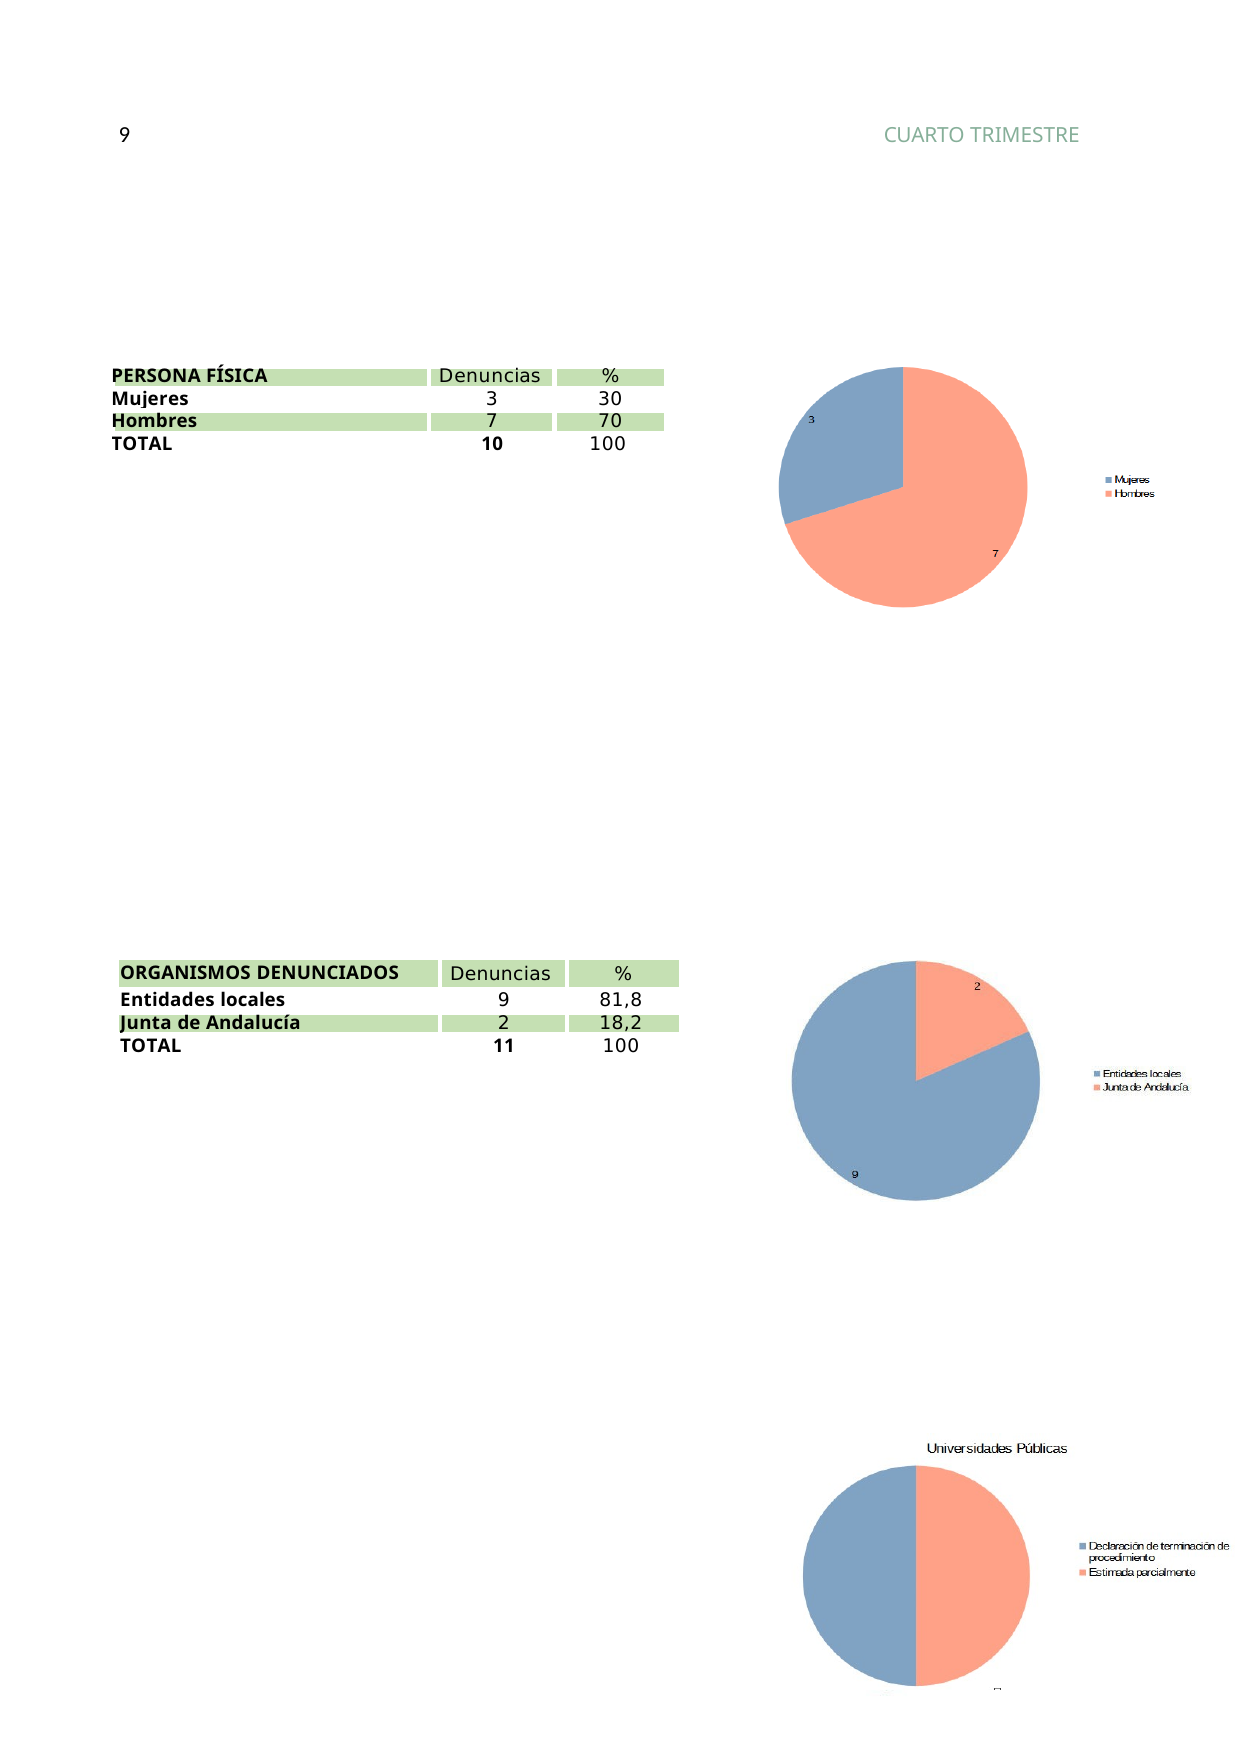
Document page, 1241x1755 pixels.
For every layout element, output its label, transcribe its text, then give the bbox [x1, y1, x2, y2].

table_cell 11 [442, 1037, 565, 1055]
table_header % [557, 369, 664, 386]
table_header % [569, 960, 679, 987]
table_cell TOTAL [115, 436, 427, 454]
table_cell 9 [442, 992, 565, 1010]
table_cell 3 [431, 391, 552, 408]
table_cell 18,2 [569, 1015, 679, 1032]
table_cell 100 [569, 1037, 679, 1055]
table_header Denuncias [442, 960, 565, 987]
table_cell 10 [431, 436, 552, 454]
table_cell 100 [557, 436, 664, 454]
table_cell 7 [431, 413, 552, 431]
table_header ORGANISMOS DENUNCIADOS [119, 960, 438, 987]
table_cell Entidades locales [119, 992, 438, 1010]
table_cell 2 [442, 1015, 565, 1032]
table_header Denuncias [431, 369, 552, 386]
table_cell 70 [557, 413, 664, 431]
table_cell TOTAL [119, 1037, 438, 1055]
table_cell 30 [557, 391, 664, 408]
table_header PERSONA FÍSICA [115, 369, 427, 386]
table_cell Mujeres [115, 391, 427, 408]
table_cell Hombres [115, 413, 427, 431]
table_cell Junta de Andalucía [119, 1015, 438, 1032]
table_cell 81,8 [569, 992, 679, 1010]
